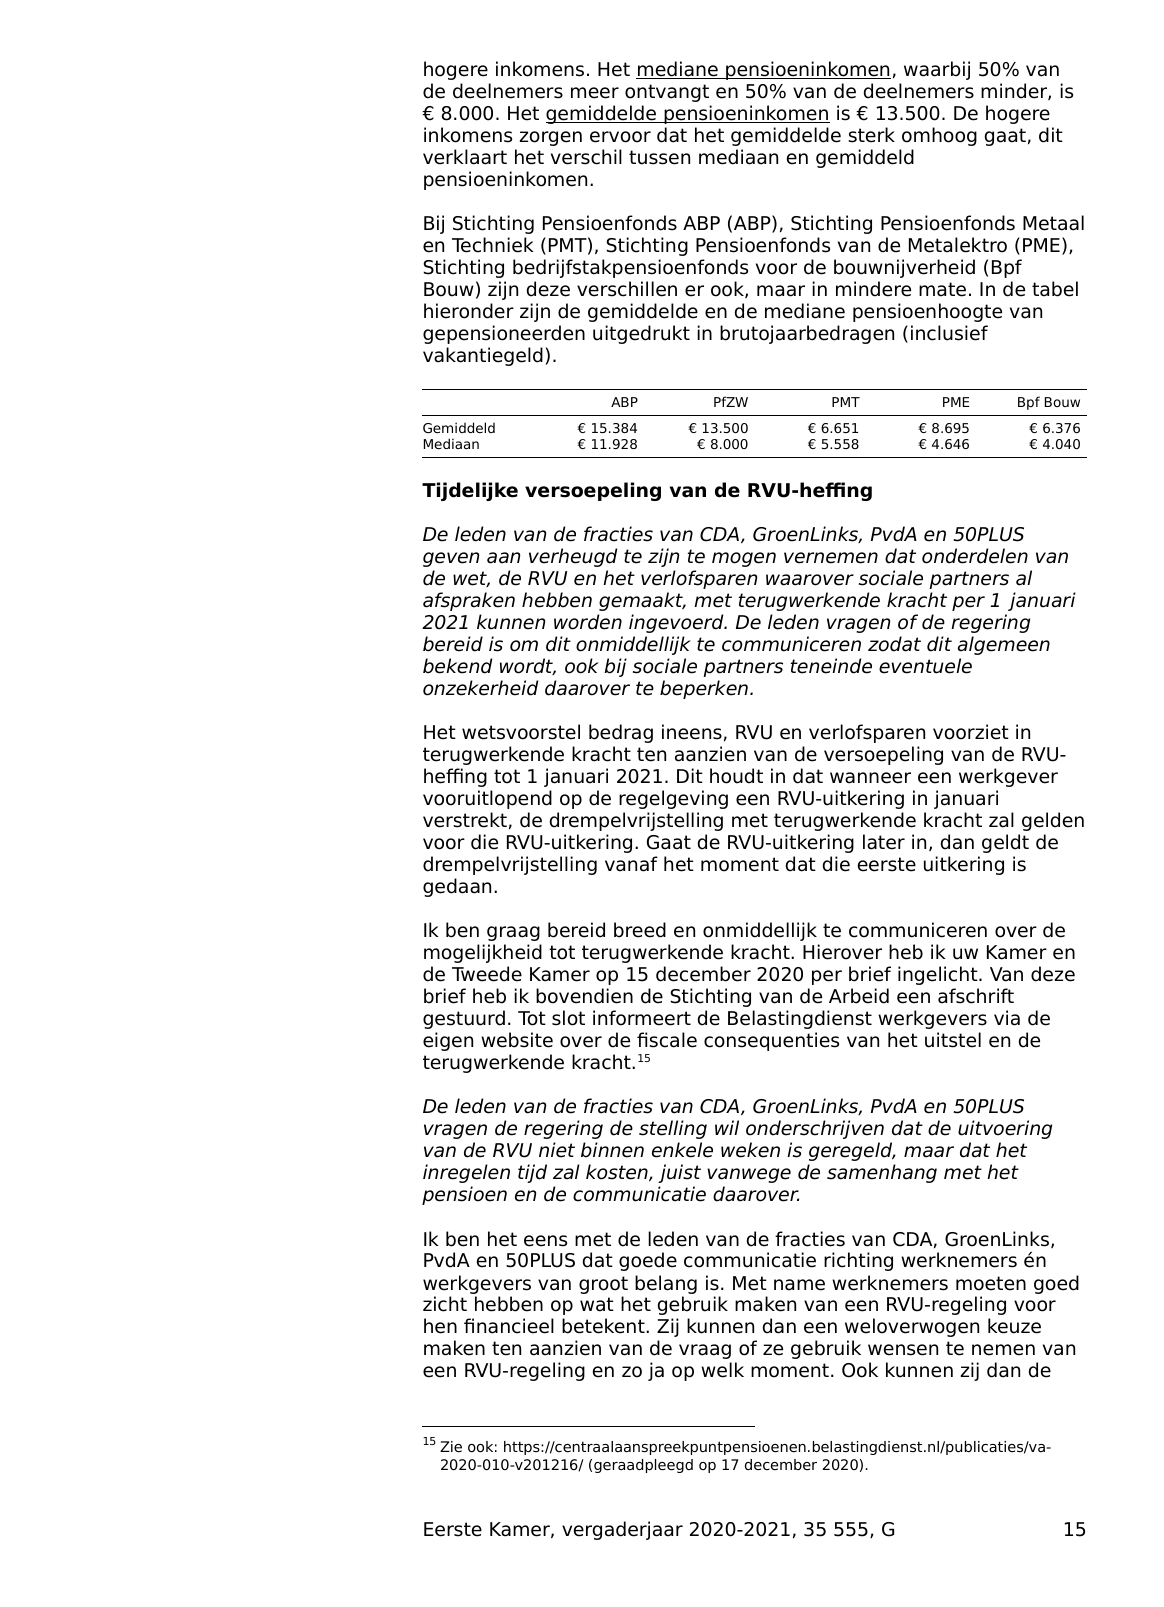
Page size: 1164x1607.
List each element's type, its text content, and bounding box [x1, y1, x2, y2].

table_cell € 11.928 [533, 436, 644, 457]
table_cell Mediaan [422, 436, 533, 457]
table_cell € 4.040 [976, 436, 1087, 457]
table_cell € 15.384 [533, 416, 644, 436]
text Zie ook: https://centraalaanspreekpuntpensioenen.belastingdienst.nl/publicaties/va-2020-010-v201216/ (geraadpleegd op 17 december 2020). [422, 1435, 1087, 1474]
text Bij Stichting Pensioenfonds ABP (ABP), Stichting Pensioenfonds Metaal en Techniek (PMT), Stichting Pensioenfonds van de Metalektro (PME), Stichting bedrijfstakpensioenfonds voor de bouwnijverheid (Bpf Bouw) zijn deze verschillen er ook, maar in mindere mate. In de tabel hieronder zijn de gemiddelde en de mediane pensioenhoogte van gepensioneerden uitgedrukt in brutojaarbedragen (inclusief vakantiegeld). [422, 213, 1087, 367]
table_cell € 8.695 [865, 416, 976, 436]
table_cell € 4.646 [865, 436, 976, 457]
text Het wetsvoorstel bedrag ineens, RVU en verlofsparen voorziet in terugwerkende kracht ten aanzien van de versoepeling van de RVU-heffing tot 1 januari 2021. Dit houdt in dat wanneer een werkgever vooruitlopend op de regelgeving een RVU-uitkering in januari verstrekt, de drempelvrijstelling met terugwerkende kracht zal gelden voor die RVU-uitkering. Gaat de RVU-uitkering later in, dan geldt de drempelvrijstelling vanaf het moment dat die eerste uitkering is gedaan. [422, 722, 1087, 898]
table_cell € 13.500 [644, 416, 754, 436]
table_header PME [865, 390, 976, 415]
table_cell Gemiddeld [422, 416, 533, 436]
table_cell € 6.651 [754, 416, 865, 436]
table_header PfZW [644, 390, 754, 415]
text De leden van de fracties van CDA, GroenLinks, PvdA en 50PLUS vragen de regering de stelling wil onderschrijven dat de uitvoering van de RVU niet binnen enkele weken is geregeld, maar dat het inregelen tijd zal kosten, juist vanwege de samenhang met het pensioen en de communicatie daarover. [422, 1096, 1087, 1206]
table_cell € 6.376 [976, 416, 1087, 436]
subtitle Tijdelijke versoepeling van de RVU-heffing [422, 480, 1087, 502]
text Ik ben graag bereid breed en onmiddellijk te communiceren over de mogelijkheid tot terugwerkende kracht. Hierover heb ik uw Kamer en de Tweede Kamer op 15 december 2020 per brief ingelicht. Van deze brief heb ik bovendien de Stichting van de Arbeid een afschrift gestuurd. Tot slot informeert de Belastingdienst werkgevers via de eigen website over de fiscale consequenties van het uitstel en de terugwerkende kracht. [422, 920, 1087, 1074]
text De leden van de fracties van CDA, GroenLinks, PvdA en 50PLUS geven aan verheugd te zijn te mogen vernemen dat onderdelen van de wet, de RVU en het verlofsparen waarover sociale partners al afspraken hebben gemaakt, met terugwerkende kracht per 1 januari 2021 kunnen worden ingevoerd. De leden vragen of de regering bereid is om dit onmiddellijk te communiceren zodat dit algemeen bekend wordt, ook bij sociale partners teneinde eventuele onzekerheid daarover te beperken. [422, 524, 1087, 700]
table_cell € 5.558 [754, 436, 865, 457]
text hogere inkomens. Het mediane pensioeninkomen, waarbij 50% van de deelnemers meer ontvangt en 50% van de deelnemers minder, is € 8.000. Het gemiddelde pensioeninkomen is € 13.500. De hogere inkomens zorgen ervoor dat het gemiddelde sterk omhoog gaat, dit verklaart het verschil tussen mediaan en gemiddeld pensioeninkomen. [422, 59, 1087, 191]
table_header ABP [533, 390, 644, 415]
text Ik ben het eens met de leden van de fracties van CDA, GroenLinks, PvdA en 50PLUS dat goede communicatie richting werknemers én werkgevers van groot belang is. Met name werknemers moeten goed zicht hebben op wat het gebruik maken van een RVU-regeling voor hen financieel betekent. Zij kunnen dan een weloverwogen keuze maken ten aanzien van de vraag of ze gebruik wensen te nemen van een RVU-regeling en zo ja op welk moment. Ook kunnen zij dan de [422, 1228, 1087, 1382]
table_header [422, 390, 533, 415]
table_header PMT [754, 390, 865, 415]
table_header Bpf Bouw [976, 390, 1087, 415]
table_cell € 8.000 [644, 436, 754, 457]
